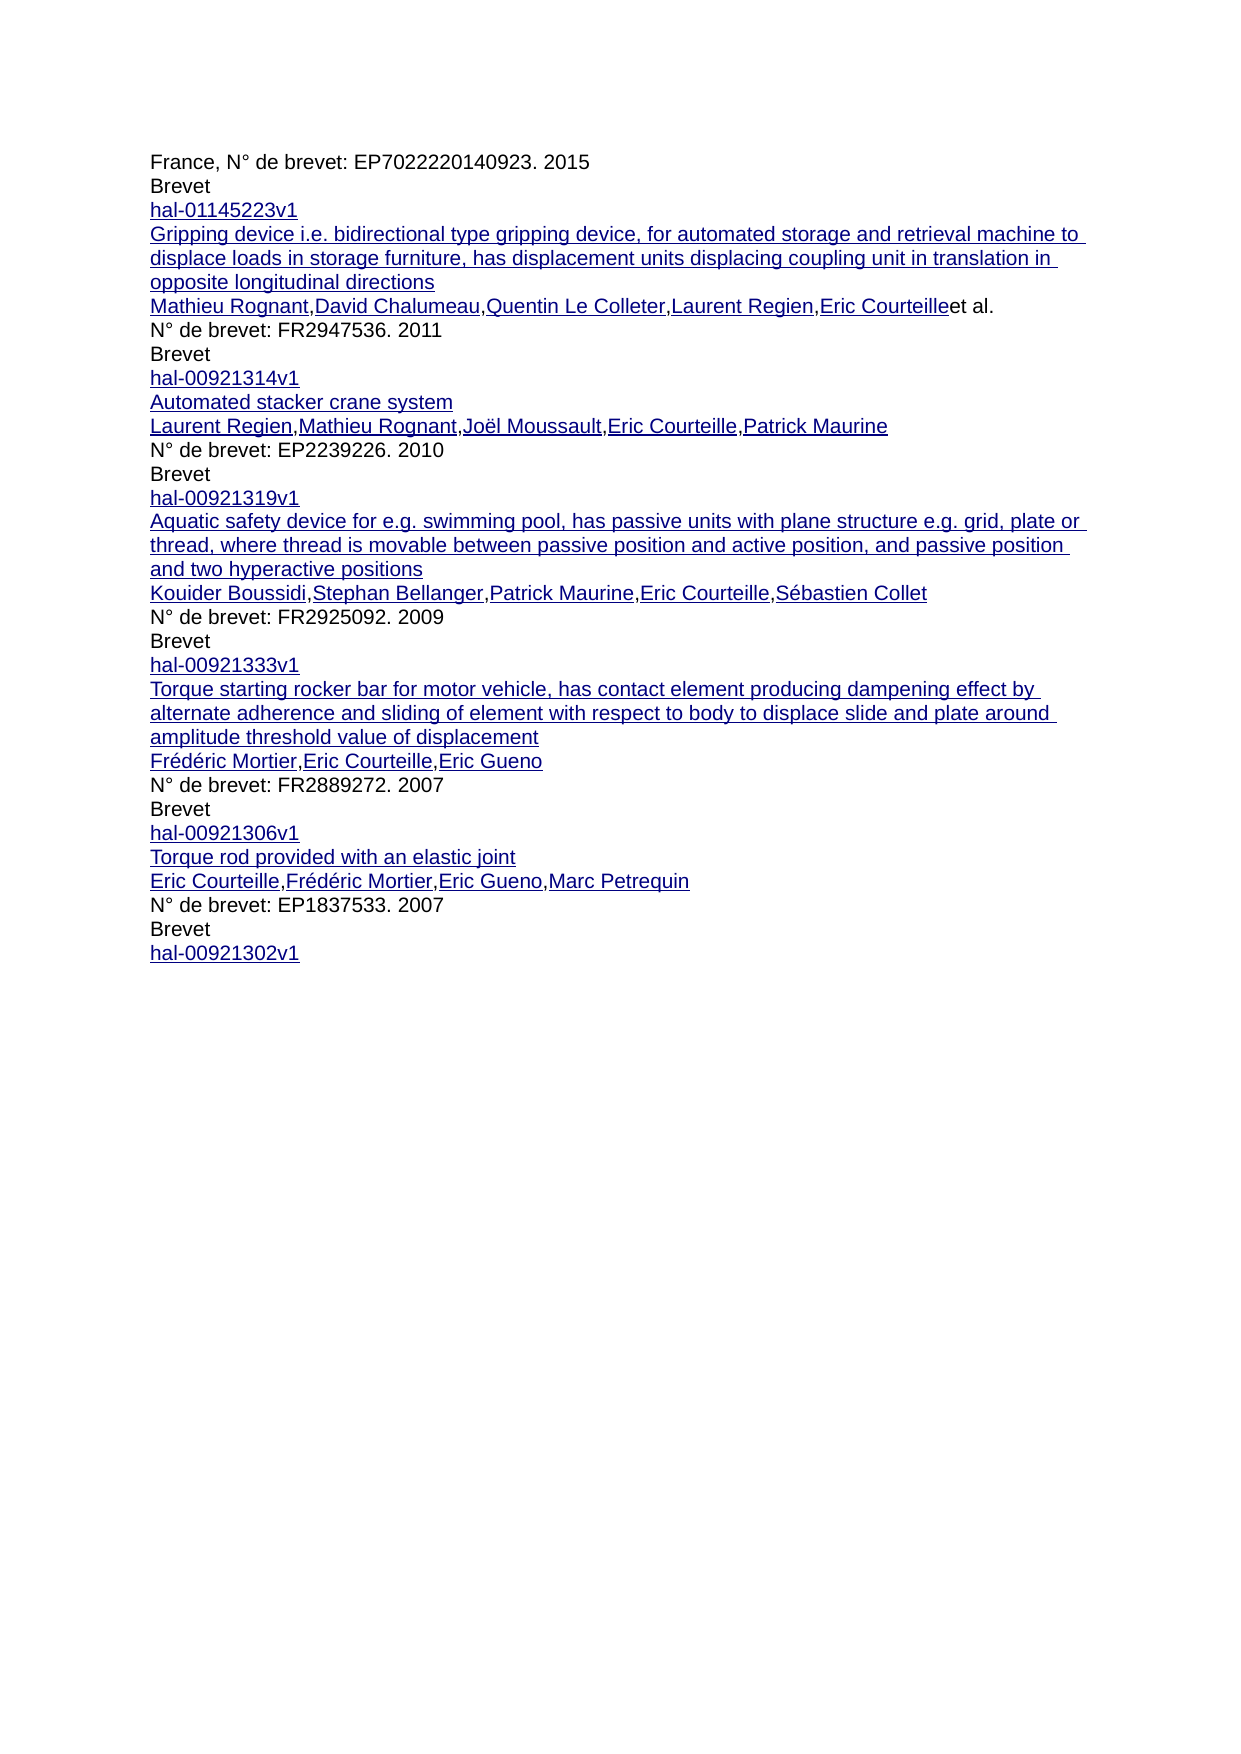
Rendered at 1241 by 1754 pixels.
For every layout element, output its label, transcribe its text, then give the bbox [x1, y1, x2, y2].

table_cell France, N° de brevet: EP7022220140923. 2015 Brevet hal-01145223v1 [150, 150, 1090, 222]
table_cell Torque rod provided with an elastic joint Eric Courteille,Frédéric Mortier,Eric Gueno,Marc Petrequin N° de brevet: EP1837533. 2007 Brevet hal-00921302v1 [150, 845, 1090, 964]
table_cell Torque starting rocker bar for motor vehicle, has contact element producing dampening effect by alternate adherence and sliding of element with respect to body to displace slide and plate around amplitude threshold value of displacement Frédéric Mortier,Eric Courteille,Eric Gueno N° de brevet: FR2889272. 2007 Brevet hal-00921306v1 [150, 677, 1090, 845]
table_cell Aquatic safety device for e.g. swimming pool, has passive units with plane structure e.g. grid, plate or thread, where thread is movable between passive position and active position, and passive position and two hyperactive positions Kouider Boussidi,Stephan Bellanger,Patrick Maurine,Eric Courteille,Sébastien Collet N° de brevet: FR2925092. 2009 Brevet hal-00921333v1 [150, 509, 1090, 677]
table_cell Gripping device i.e. bidirectional type gripping device, for automated storage and retrieval machine to displace loads in storage furniture, has displacement units displacing coupling unit in translation in opposite longitudinal directions Mathieu Rognant,David Chalumeau,Quentin Le Colleter,Laurent Regien,Eric Courteilleet al. N° de brevet: FR2947536. 2011 Brevet hal-00921314v1 [150, 222, 1090, 389]
table_cell Automated stacker crane system Laurent Regien,Mathieu Rognant,Joël Moussault,Eric Courteille,Patrick Maurine N° de brevet: EP2239226. 2010 Brevet hal-00921319v1 [150, 390, 1090, 509]
